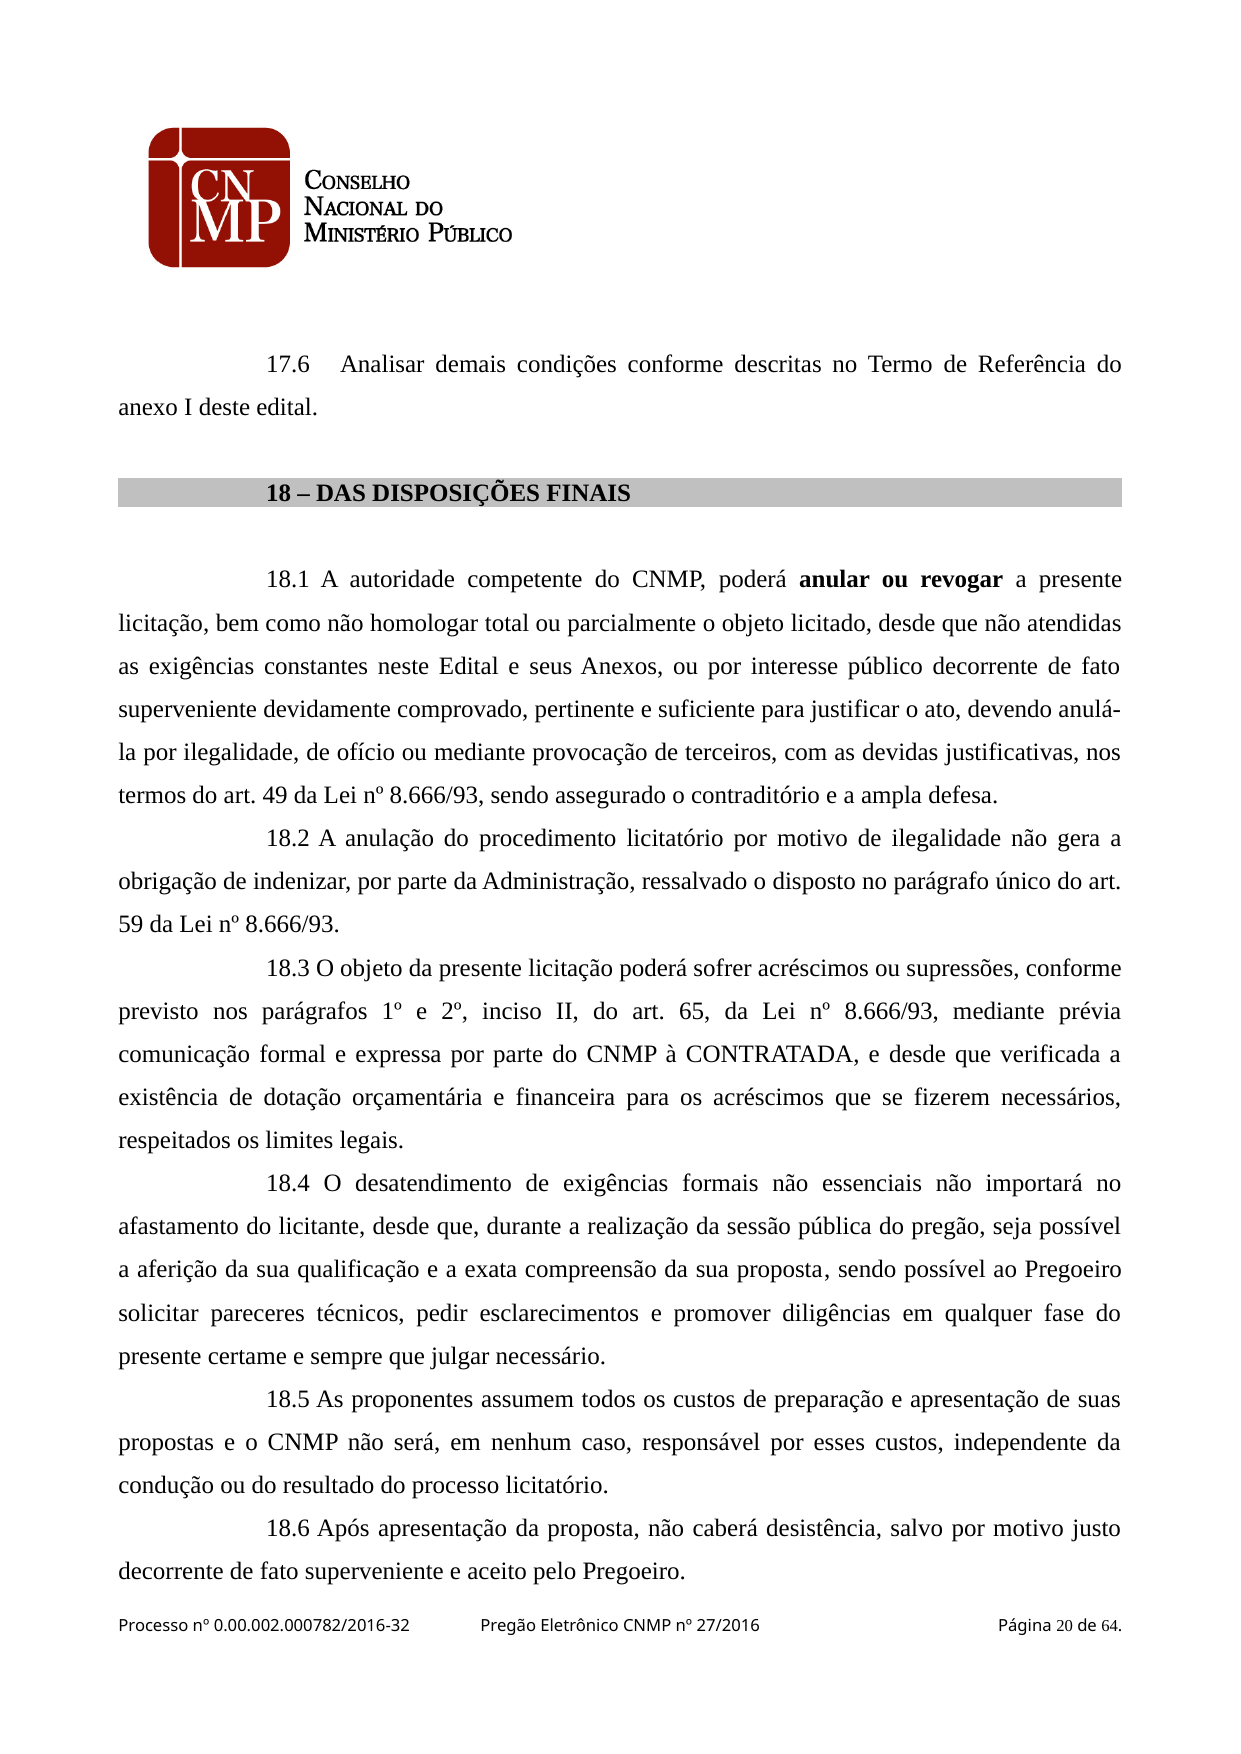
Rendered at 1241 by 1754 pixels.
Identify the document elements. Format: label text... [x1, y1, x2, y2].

text 18.3 O objeto da presente licitação poderá sofrer acréscimos ou supressões, conforme previsto nos parágrafos 1º e 2º, inciso II, do art. 65, da Lei nº 8.666/93, mediante prévia comunicação formal e expressa por parte do CNMP à CONTRATADA, e desde que verificada a existência de dotação orçamentária e financeira para os acréscimos que se fizerem necessários, respeitados os limites legais. [118, 953, 1122, 1154]
text 18.5 As proponentes assumem todos os custos de preparação e apresentação de suas propostas e o CNMP não será, em nenhum caso, responsável por esses custos, independente da condução ou do resultado do processo licitatório. [118, 1384, 1122, 1499]
text 18.4 O desatendimento de exigências formais não essenciais não importará no afastamento do licitante, desde que, durante a realização da sessão pública do pregão, seja possível a aferição da sua qualificação e a exata compreensão da sua proposta, sendo possível ao Pregoeiro solicitar pareceres técnicos, pedir esclarecimentos e promover diligências em qualquer fase do presente certame e sempre que julgar necessário. [118, 1168, 1122, 1369]
subtitle 18 – DAS DISPOSIÇÕES FINAIS [118, 478, 1122, 507]
picture [124, 105, 528, 289]
text 18.6 Após apresentação da proposta, não caberá desistência, salvo por motivo justo decorrente de fato superveniente e aceito pelo Pregoeiro. [118, 1513, 1122, 1585]
text 18.1 A autoridade competente do CNMP, poderá anular ou revogar a presente licitação, bem como não homologar total ou parcialmente o objeto licitado, desde que não atendidas as exigências constantes neste Edital e seus Anexos, ou por interesse público decorrente de fato superveniente devidamente comprovado, pertinente e suficiente para justificar o ato, devendo anulá-la por ilegalidade, de ofício ou mediante provocação de terceiros, com as devidas justificativas, nos termos do art. 49 da Lei nº 8.666/93, sendo assegurado o contraditório e a ampla defesa. [118, 564, 1122, 809]
list Analisar demais condições conforme descritas no Termo de Referência do anexo I deste edital. [118, 349, 1122, 421]
text 18.2 A anulação do procedimento licitatório por motivo de ilegalidade não gera a obrigação de indenizar, por parte da Administração, ressalvado o disposto no parágrafo único do art. 59 da Lei nº 8.666/93. [118, 823, 1122, 938]
